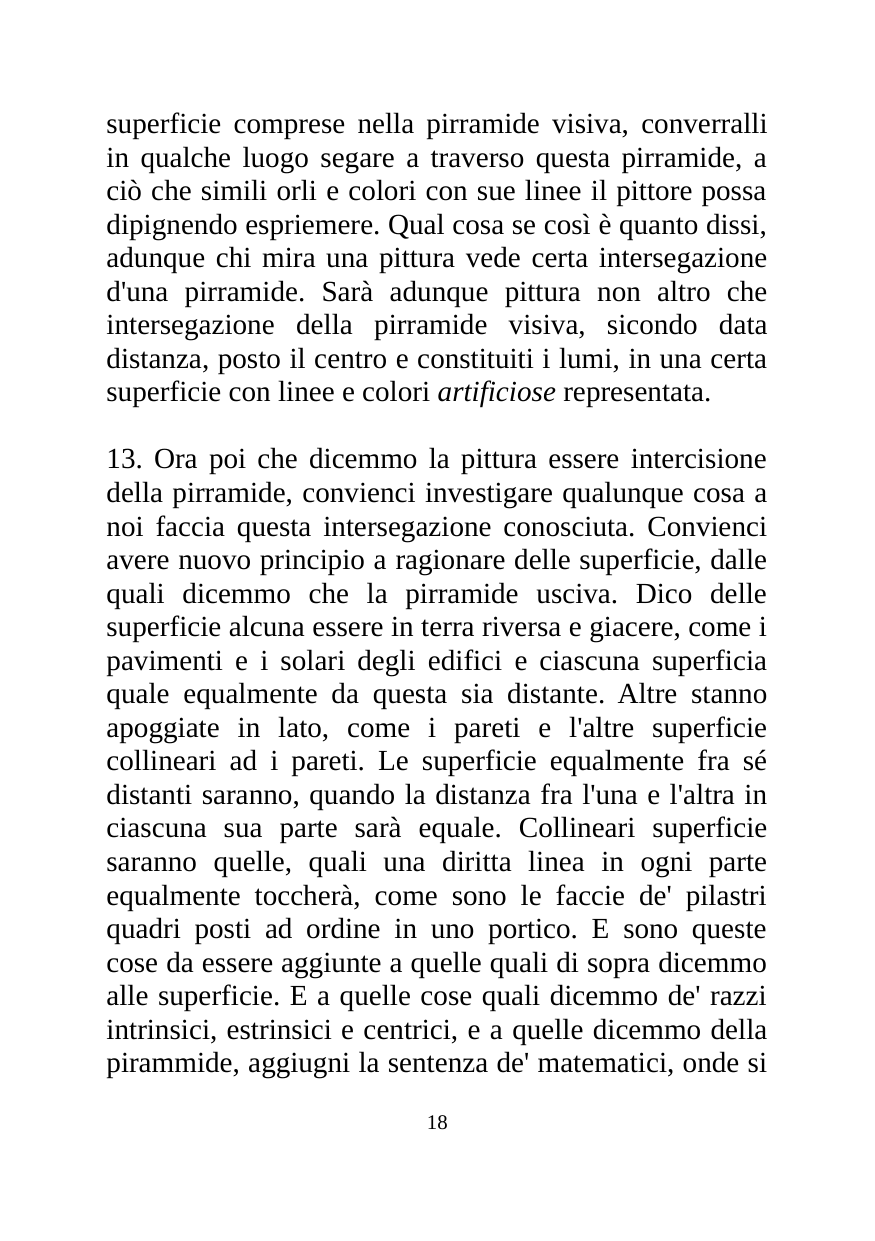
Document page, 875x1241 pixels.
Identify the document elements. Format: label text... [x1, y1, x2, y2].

text 13. Ora poi che dicemmo la pittura essere intercisione della pirramide, convienci investigare qualunque cosa a noi faccia questa intersegazione conosciuta. Convienci avere nuovo principio a ragionare delle superficie, dalle quali dicemmo che la pirramide usciva. Dico delle superficie alcuna essere in terra riversa e giacere, come i pavimenti e i solari degli edifici e ciascuna superficia quale equalmente da questa sia distante. Altre stanno apoggiate in lato, come i pareti e l'altre superficie collineari ad i pareti. Le superficie equalmente fra sé distanti saranno, quando la distanza fra l'una e l'altra in ciascuna sua parte sarà equale. Collineari superficie saranno quelle, quali una diritta linea in ogni parte equalmente toccherà, come sono le faccie de' pilastri quadri posti ad ordine in uno portico. E sono queste cose da essere aggiunte a quelle quali di sopra dicemmo alle superficie. E a quelle cose quali dicemmo de' razzi intrinsici, estrinsici e centrici, e a quelle dicemmo della pirammide, aggiugni la sentenza de' matematici, onde si [106, 442, 768, 1079]
text superficie comprese nella pirramide visiva, converralli in qualche luogo segare a traverso questa pirramide, a ciò che simili orli e colori con sue linee il pittore possa dipignendo espriemere. Qual cosa se così è quanto dissi, adunque chi mira una pittura vede certa intersegazione d'una pirramide. Sarà adunque pittura non altro che intersegazione della pirramide visiva, sicondo data distanza, posto il centro e constituiti i lumi, in una certa superficie con linee e colori artificiose representata. [106, 106, 768, 408]
